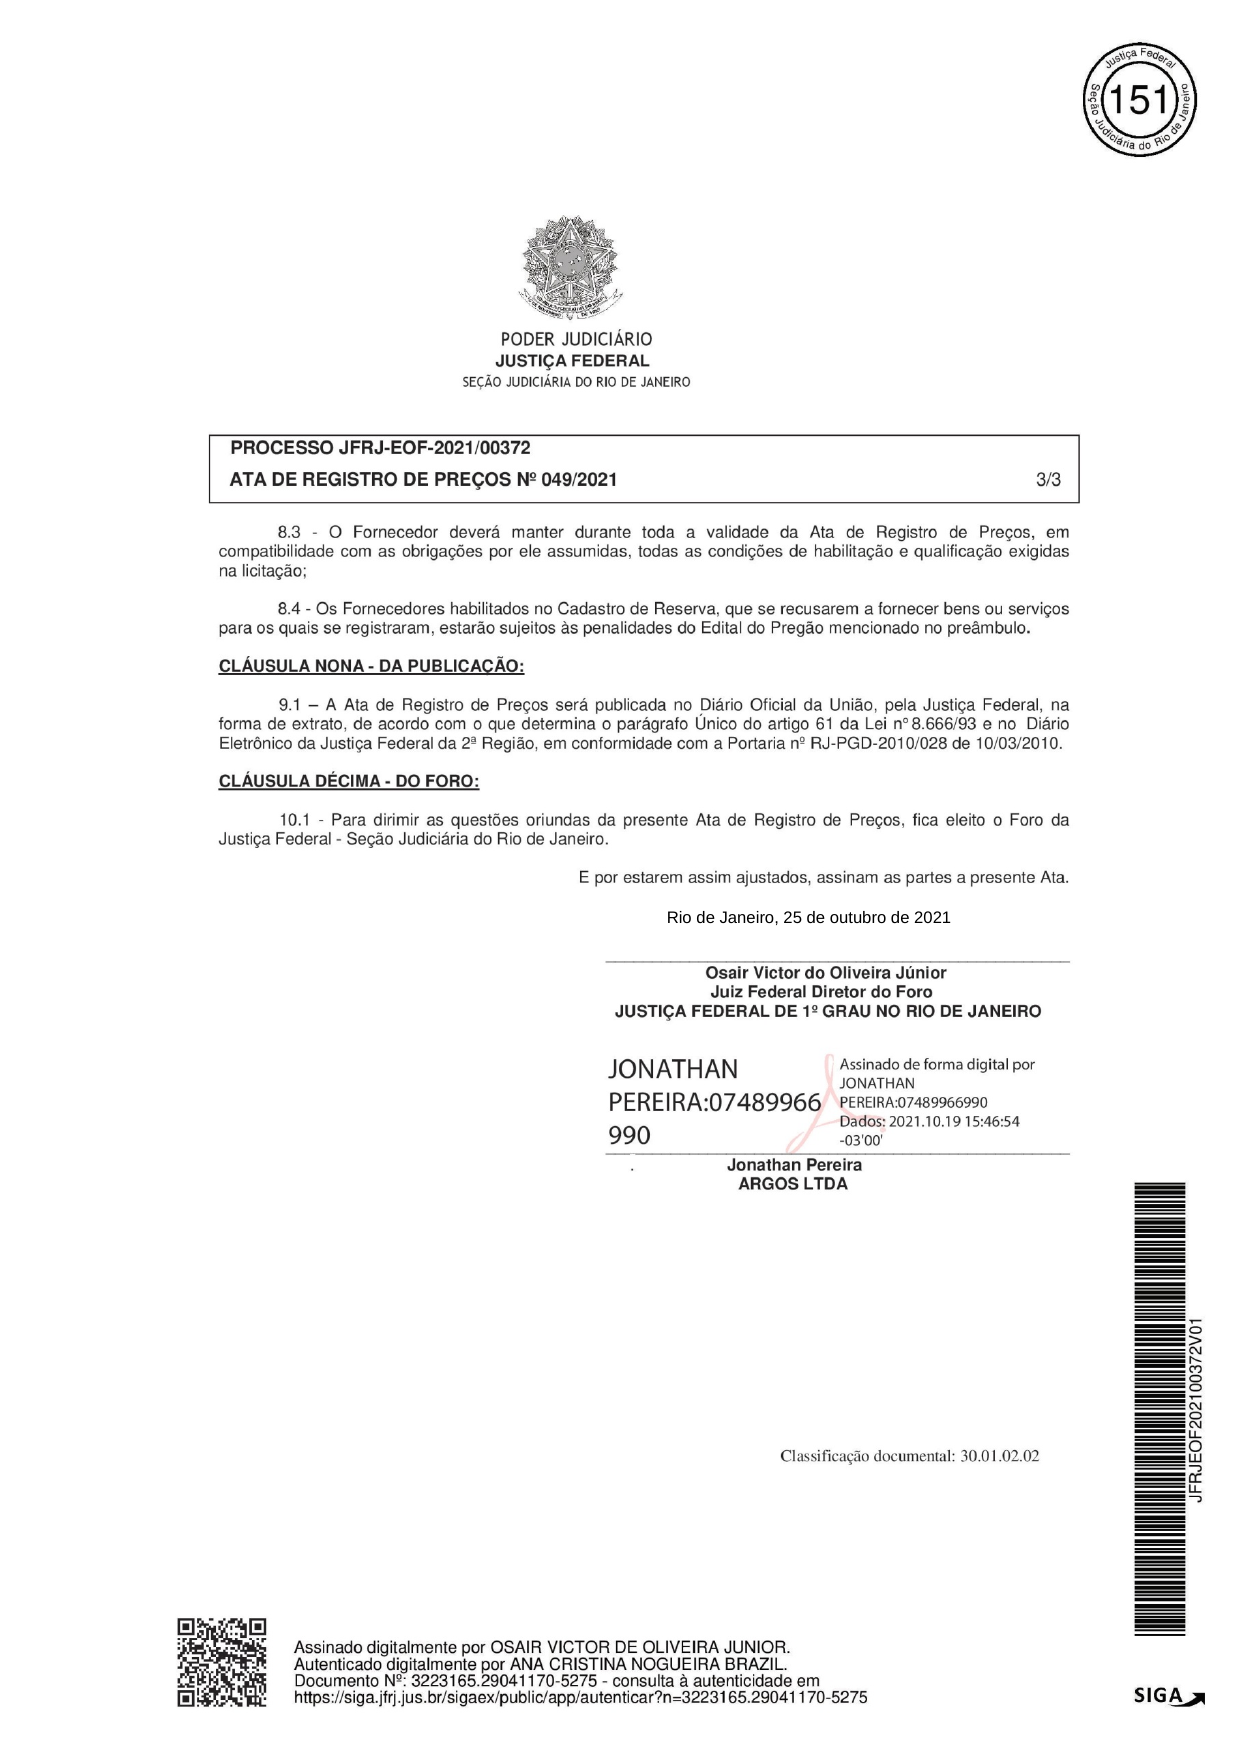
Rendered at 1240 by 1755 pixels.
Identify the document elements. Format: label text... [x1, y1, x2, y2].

text Rio de Janeiro, 25 de outubro de 2021 [667, 907, 979, 927]
